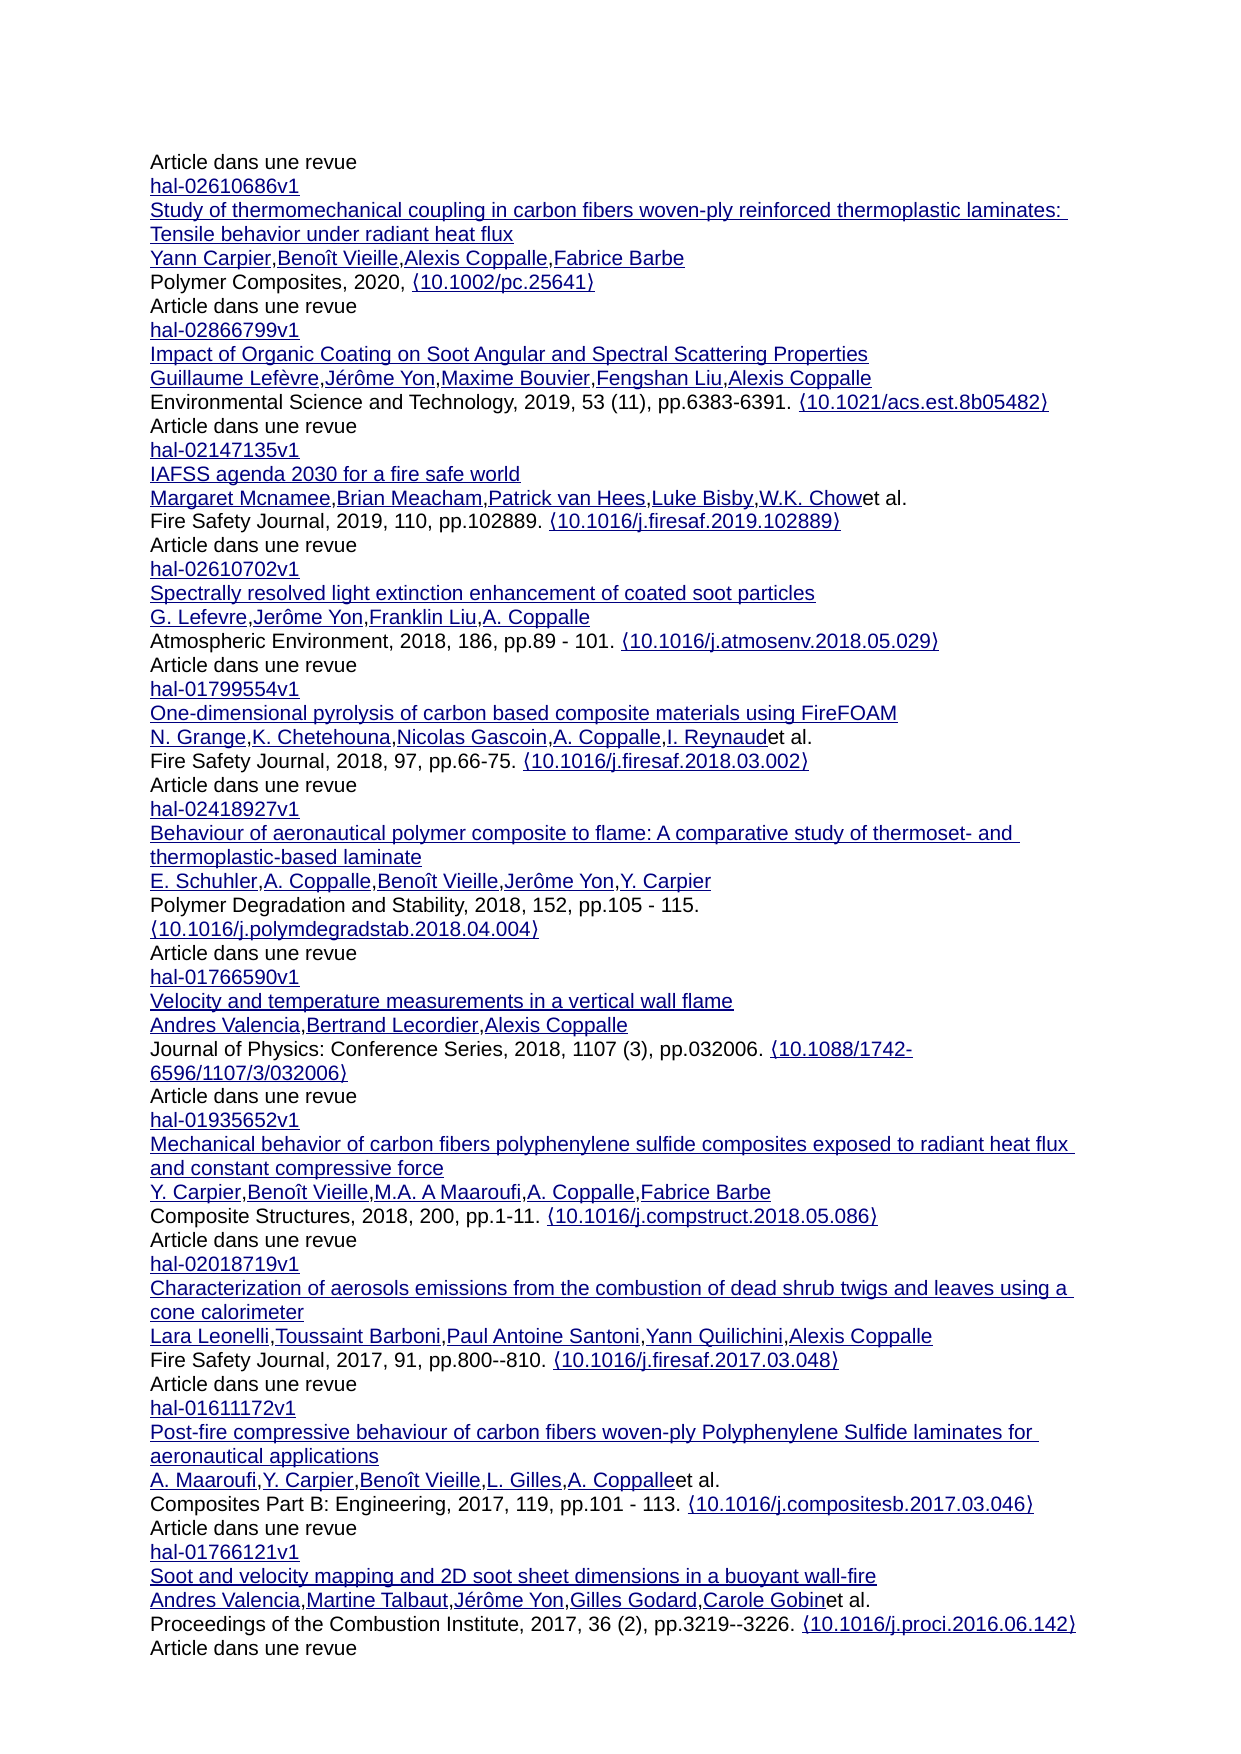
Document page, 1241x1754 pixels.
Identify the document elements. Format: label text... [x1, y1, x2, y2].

table_cell IAFSS agenda 2030 for a fire safe world Margaret Mcnamee,Brian Meacham,Patrick van Hees,Luke Bisby,W.K. Chowet al. Fire Safety Journal, 2019, 110, pp.102889. ⟨10.1016/j.firesaf.2019.102889⟩ Article dans une revue hal-02610702v1 [150, 461, 1090, 581]
table_cell Soot and velocity mapping and 2D soot sheet dimensions in a buoyant wall-fire Andres Valencia,Martine Talbaut,Jérôme Yon,Gilles Godard,Carole Gobinet al. Proceedings of the Combustion Institute, 2017, 36 (2), pp.3219--3226. ⟨10.1016/j.proci.2016.06.142⟩ Article dans une revue [150, 1564, 1090, 1659]
table_cell Mechanical behavior of carbon fibers polyphenylene sulfide composites exposed to radiant heat flux and constant compressive force Y. Carpier,Benoît Vieille,M.A. A Maaroufi,A. Coppalle,Fabrice Barbe Composite Structures, 2018, 200, pp.1-11. ⟨10.1016/j.compstruct.2018.05.086⟩ Article dans une revue hal-02018719v1 [150, 1132, 1090, 1276]
table_cell Spectrally resolved light extinction enhancement of coated soot particles G. Lefevre,Jerôme Yon,Franklin Liu,A. Coppalle Atmospheric Environment, 2018, 186, pp.89 - 101. ⟨10.1016/j.atmosenv.2018.05.029⟩ Article dans une revue hal-01799554v1 [150, 581, 1090, 701]
table_cell Article dans une revue hal-02610686v1 [150, 150, 1090, 198]
table_cell One-dimensional pyrolysis of carbon based composite materials using FireFOAM N. Grange,K. Chetehouna,Nicolas Gascoin,A. Coppalle,I. Reynaudet al. Fire Safety Journal, 2018, 97, pp.66-75. ⟨10.1016/j.firesaf.2018.03.002⟩ Article dans une revue hal-02418927v1 [150, 701, 1090, 821]
table_cell Impact of Organic Coating on Soot Angular and Spectral Scattering Properties Guillaume Lefèvre,Jérôme Yon,Maxime Bouvier,Fengshan Liu,Alexis Coppalle Environmental Science and Technology, 2019, 53 (11), pp.6383-6391. ⟨10.1021/acs.est.8b05482⟩ Article dans une revue hal-02147135v1 [150, 342, 1090, 461]
table_cell Study of thermomechanical coupling in carbon fibers woven‐ply reinforced thermoplastic laminates: Tensile behavior under radiant heat flux Yann Carpier,Benoît Vieille,Alexis Coppalle,Fabrice Barbe Polymer Composites, 2020, ⟨10.1002/pc.25641⟩ Article dans une revue hal-02866799v1 [150, 198, 1090, 342]
table_cell Velocity and temperature measurements in a vertical wall flame Andres Valencia,Bertrand Lecordier,Alexis Coppalle Journal of Physics: Conference Series, 2018, 1107 (3), pp.032006. ⟨10.1088/1742-6596/1107/3/032006⟩ Article dans une revue hal-01935652v1 [150, 989, 1090, 1132]
table_cell Behaviour of aeronautical polymer composite to flame: A comparative study of thermoset- and thermoplastic-based laminate E. Schuhler,A. Coppalle,Benoît Vieille,Jerôme Yon,Y. Carpier Polymer Degradation and Stability, 2018, 152, pp.105 - 115. ⟨10.1016/j.polymdegradstab.2018.04.004⟩ Article dans une revue hal-01766590v1 [150, 821, 1090, 988]
table_cell Characterization of aerosols emissions from the combustion of dead shrub twigs and leaves using a cone calorimeter Lara Leonelli,Toussaint Barboni,Paul Antoine Santoni,Yann Quilichini,Alexis Coppalle Fire Safety Journal, 2017, 91, pp.800--810. ⟨10.1016/j.firesaf.2017.03.048⟩ Article dans une revue hal-01611172v1 [150, 1276, 1090, 1420]
table_cell Post-fire compressive behaviour of carbon fibers woven-ply Polyphenylene Sulfide laminates for aeronautical applications A. Maaroufi,Y. Carpier,Benoît Vieille,L. Gilles,A. Coppalleet al. Composites Part B: Engineering, 2017, 119, pp.101 - 113. ⟨10.1016/j.compositesb.2017.03.046⟩ Article dans une revue hal-01766121v1 [150, 1420, 1090, 1563]
